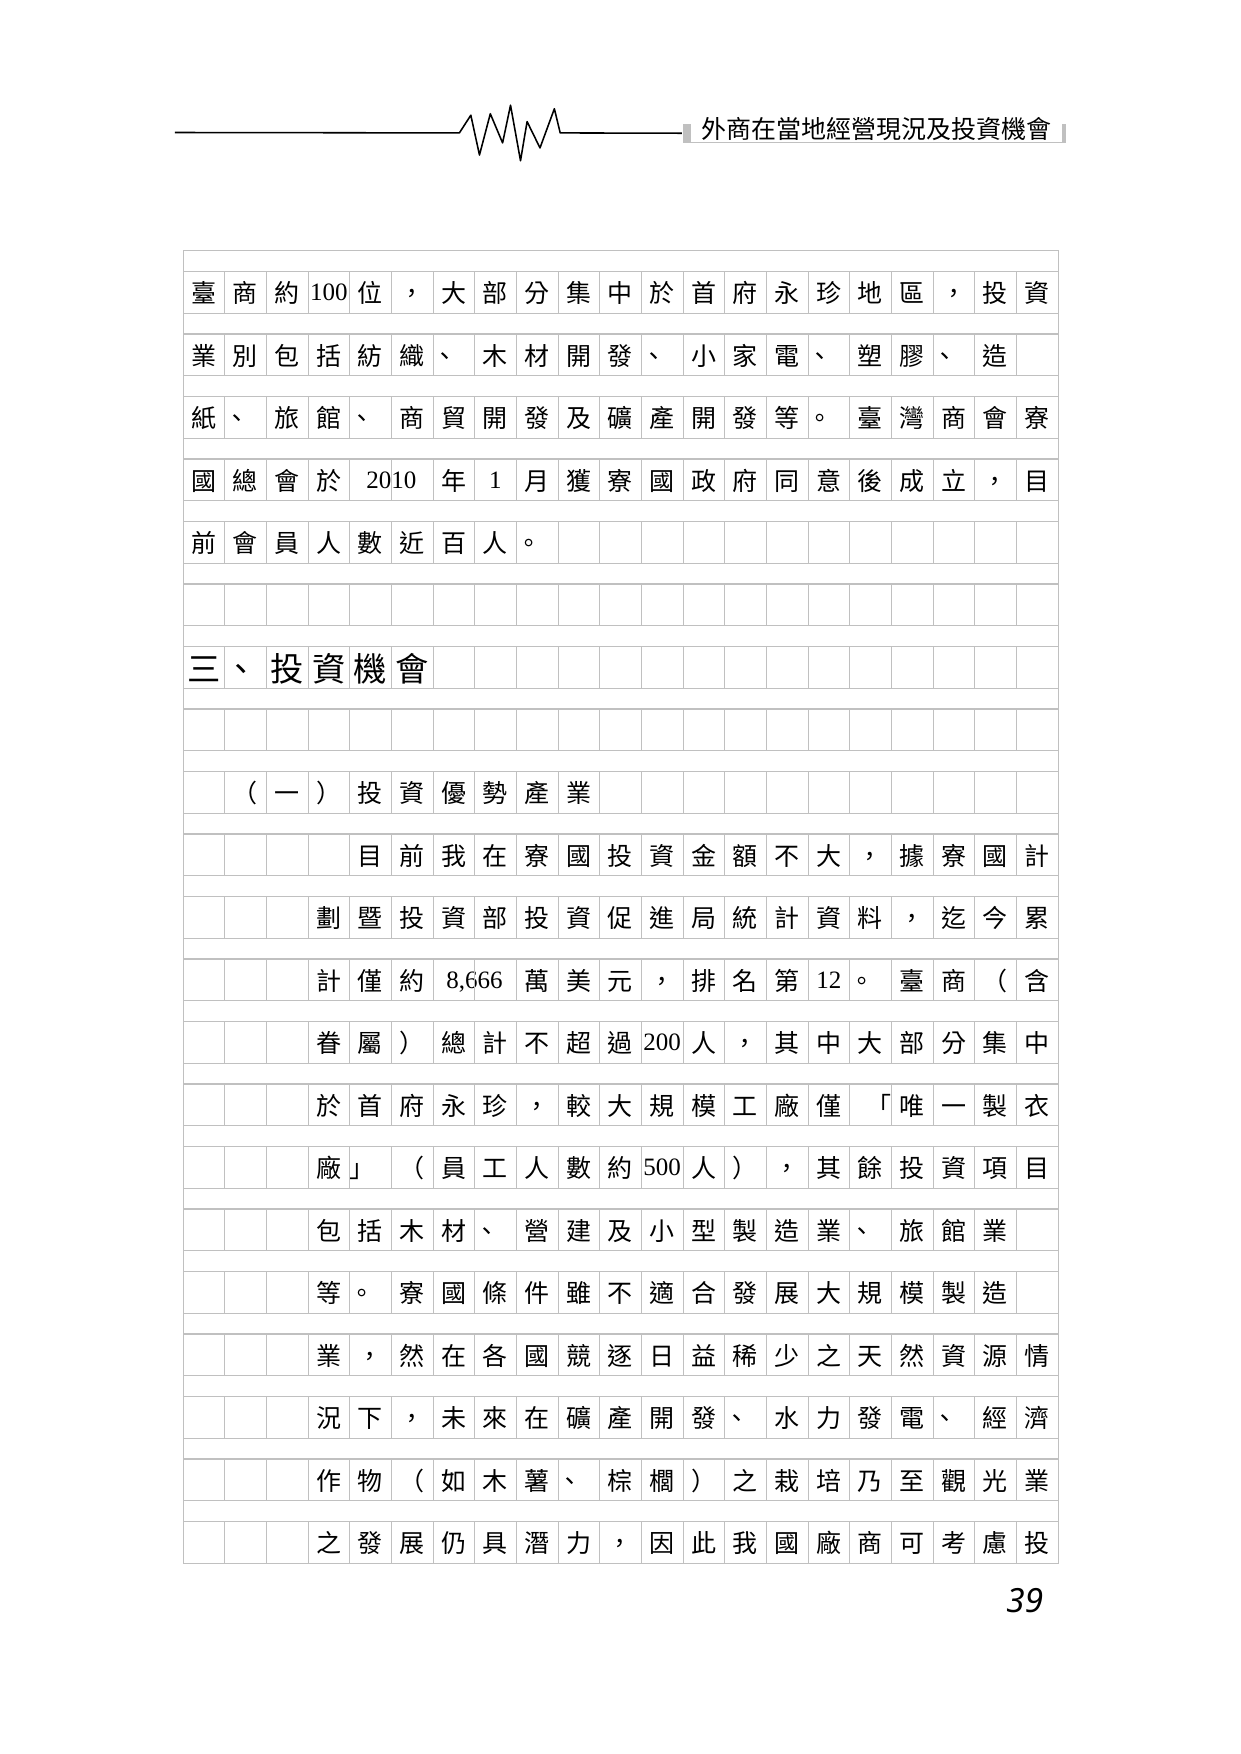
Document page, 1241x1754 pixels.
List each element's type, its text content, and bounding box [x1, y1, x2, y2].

text 業 [559, 772, 599, 813]
text 、 [225, 647, 266, 688]
text [207, 772, 224, 813]
text 依寮國官方統計，自1989年1月1日至2019年12月31日止，臺商在寮國投資累計73件，投資總額約8,666萬美元，目前在寮國從事投資或貿易臺商約100位，大部分集中於首府永珍地區，投資業別包括紡織、木材開發、小家電、塑膠、造紙、旅館、商貿開發及礦產開發等。臺灣商會寮國總會於2010年1月獲寮國政府同意後成立，目前會員人數近百人。 [184, 439, 1058, 458]
text 資 [309, 647, 349, 688]
text 三 [184, 647, 224, 688]
text 目前我在寮國投資金額不大，據寮國計劃暨投資部投資促進局統計資料，迄今累計僅約8,666萬美元，排名第12。臺商（含眷屬）總計不超過200人，其中大部分集中於首府永珍，較大規模工廠僅「唯一製衣廠」（員工人數約500人），其餘投資項目包括木材、營建及小型製造業、旅館業等。寮國條件雖不適合發展大規模製造業，然在各國競逐日益稀少之天然資源情況下，未來在礦產開發、水力發電、經濟作物（如木薯、棕櫚）之栽培乃至觀光業之發展仍具潛力，因此我國廠商可考慮投資上述優勢產業。另，寮國政府推動興建鐵路等基礎建設，首都永珍也開始吸引各國投資人興趣，包括基礎建設建材及相關水利工程、電力建設等項目，亦具潛在投資機會。 [281, 876, 1058, 896]
text [934, 772, 974, 813]
text 依寮國官方統計，自1989年1月1日至2019年12月31日止，臺商在寮國投資累計73件，投資總額約8,666萬美元，目前在寮國從事投資或貿易臺商約100位，大部分集中於首府永珍地區，投資業別包括紡織、木材開發、小家電、塑膠、造紙、旅館、商貿開發及礦產開發等。臺灣商會寮國總會於2010年1月獲寮國政府同意後成立，目前會員人數近百人。 [184, 501, 1058, 521]
text 勢 [475, 772, 516, 813]
text [809, 772, 849, 813]
text 目前我在寮國投資金額不大，據寮國計劃暨投資部投資促進局統計資料，迄今累計僅約8,666萬美元，排名第12。臺商（含眷屬）總計不超過200人，其中大部分集中於首府永珍，較大規模工廠僅「唯一製衣廠」（員工人數約500人），其餘投資項目包括木材、營建及小型製造業、旅館業等。寮國條件雖不適合發展大規模製造業，然在各國競逐日益稀少之天然資源情況下，未來在礦產開發、水力發電、經濟作物（如木薯、棕櫚）之栽培乃至觀光業之發展仍具潛力，因此我國廠商可考慮投資上述優勢產業。另，寮國政府推動興建鐵路等基礎建設，首都永珍也開始吸引各國投資人興趣，包括基礎建設建材及相關水利工程、電力建設等項目，亦具潛在投資機會。 [281, 1501, 1058, 1521]
text 依寮國官方統計，自1989年1月1日至2019年12月31日止，臺商在寮國投資累計73件，投資總額約8,666萬美元，目前在寮國從事投資或貿易臺商約100位，大部分集中於首府永珍地區，投資業別包括紡織、木材開發、小家電、塑膠、造紙、旅館、商貿開發及礦產開發等。臺灣商會寮國總會於2010年1月獲寮國政府同意後成立，目前會員人數近百人。 [184, 314, 1058, 333]
text [934, 647, 974, 688]
text [975, 772, 1016, 813]
text [725, 772, 766, 813]
text [517, 647, 558, 688]
text 目前我在寮國投資金額不大，據寮國計劃暨投資部投資促進局統計資料，迄今累計僅約8,666萬美元，排名第12。臺商（含眷屬）總計不超過200人，其中大部分集中於首府永珍，較大規模工廠僅「唯一製衣廠」（員工人數約500人），其餘投資項目包括木材、營建及小型製造業、旅館業等。寮國條件雖不適合發展大規模製造業，然在各國競逐日益稀少之天然資源情況下，未來在礦產開發、水力發電、經濟作物（如木薯、棕櫚）之栽培乃至觀光業之發展仍具潛力，因此我國廠商可考慮投資上述優勢產業。另，寮國政府推動興建鐵路等基礎建設，首都永珍也開始吸引各國投資人興趣，包括基礎建設建材及相關水利工程、電力建設等項目，亦具潛在投資機會。 [281, 1189, 1058, 1208]
text [767, 647, 808, 688]
text [642, 772, 683, 813]
text [850, 647, 891, 688]
text 目前我在寮國投資金額不大，據寮國計劃暨投資部投資促進局統計資料，迄今累計僅約8,666萬美元，排名第12。臺商（含眷屬）總計不超過200人，其中大部分集中於首府永珍，較大規模工廠僅「唯一製衣廠」（員工人數約500人），其餘投資項目包括木材、營建及小型製造業、旅館業等。寮國條件雖不適合發展大規模製造業，然在各國競逐日益稀少之天然資源情況下，未來在礦產開發、水力發電、經濟作物（如木薯、棕櫚）之栽培乃至觀光業之發展仍具潛力，因此我國廠商可考慮投資上述優勢產業。另，寮國政府推動興建鐵路等基礎建設，首都永珍也開始吸引各國投資人興趣，包括基礎建設建材及相關水利工程、電力建設等項目，亦具潛在投資機會。 [281, 1126, 1058, 1146]
text [850, 772, 891, 813]
text 會 [392, 647, 433, 688]
text 目前我在寮國投資金額不大，據寮國計劃暨投資部投資促進局統計資料，迄今累計僅約8,666萬美元，排名第12。臺商（含眷屬）總計不超過200人，其中大部分集中於首府永珍，較大規模工廠僅「唯一製衣廠」（員工人數約500人），其餘投資項目包括木材、營建及小型製造業、旅館業等。寮國條件雖不適合發展大規模製造業，然在各國競逐日益稀少之天然資源情況下，未來在礦產開發、水力發電、經濟作物（如木薯、棕櫚）之栽培乃至觀光業之發展仍具潛力，因此我國廠商可考慮投資上述優勢產業。另，寮國政府推動興建鐵路等基礎建設，首都永珍也開始吸引各國投資人興趣，包括基礎建設建材及相關水利工程、電力建設等項目，亦具潛在投資機會。 [281, 1439, 1058, 1458]
text [725, 647, 766, 688]
text 產 [517, 772, 558, 813]
text 投 [267, 647, 308, 688]
text [892, 772, 933, 813]
text 目前我在寮國投資金額不大，據寮國計劃暨投資部投資促進局統計資料，迄今累計僅約8,666萬美元，排名第12。臺商（含眷屬）總計不超過200人，其中大部分集中於首府永珍，較大規模工廠僅「唯一製衣廠」（員工人數約500人），其餘投資項目包括木材、營建及小型製造業、旅館業等。寮國條件雖不適合發展大規模製造業，然在各國競逐日益稀少之天然資源情況下，未來在礦產開發、水力發電、經濟作物（如木薯、棕櫚）之栽培乃至觀光業之發展仍具潛力，因此我國廠商可考慮投資上述優勢產業。另，寮國政府推動興建鐵路等基礎建設，首都永珍也開始吸引各國投資人興趣，包括基礎建設建材及相關水利工程、電力建設等項目，亦具潛在投資機會。 [281, 814, 1058, 833]
text 投 [350, 772, 391, 813]
text 依寮國官方統計，自1989年1月1日至2019年12月31日止，臺商在寮國投資累計73件，投資總額約8,666萬美元，目前在寮國從事投資或貿易臺商約100位，大部分集中於首府永珍地區，投資業別包括紡織、木材開發、小家電、塑膠、造紙、旅館、商貿開發及礦產開發等。臺灣商會寮國總會於2010年1月獲寮國政府同意後成立，目前會員人數近百人。 [184, 251, 1058, 271]
text 一 [267, 772, 308, 813]
text 機 [350, 647, 391, 688]
text ） [309, 772, 349, 813]
text 目前我在寮國投資金額不大，據寮國計劃暨投資部投資促進局統計資料，迄今累計僅約8,666萬美元，排名第12。臺商（含眷屬）總計不超過200人，其中大部分集中於首府永珍，較大規模工廠僅「唯一製衣廠」（員工人數約500人），其餘投資項目包括木材、營建及小型製造業、旅館業等。寮國條件雖不適合發展大規模製造業，然在各國競逐日益稀少之天然資源情況下，未來在礦產開發、水力發電、經濟作物（如木薯、棕櫚）之栽培乃至觀光業之發展仍具潛力，因此我國廠商可考慮投資上述優勢產業。另，寮國政府推動興建鐵路等基礎建設，首都永珍也開始吸引各國投資人興趣，包括基礎建設建材及相關水利工程、電力建設等項目，亦具潛在投資機會。 [281, 1001, 1058, 1021]
text [767, 772, 808, 813]
text 目前我在寮國投資金額不大，據寮國計劃暨投資部投資促進局統計資料，迄今累計僅約8,666萬美元，排名第12。臺商（含眷屬）總計不超過200人，其中大部分集中於首府永珍，較大規模工廠僅「唯一製衣廠」（員工人數約500人），其餘投資項目包括木材、營建及小型製造業、旅館業等。寮國條件雖不適合發展大規模製造業，然在各國競逐日益稀少之天然資源情況下，未來在礦產開發、水力發電、經濟作物（如木薯、棕櫚）之栽培乃至觀光業之發展仍具潛力，因此我國廠商可考慮投資上述優勢產業。另，寮國政府推動興建鐵路等基礎建設，首都永珍也開始吸引各國投資人興趣，包括基礎建設建材及相關水利工程、電力建設等項目，亦具潛在投資機會。 [281, 1251, 1058, 1271]
text 優 [434, 772, 474, 813]
text [975, 647, 1016, 688]
text [642, 647, 683, 688]
text [475, 647, 516, 688]
text 目前我在寮國投資金額不大，據寮國計劃暨投資部投資促進局統計資料，迄今累計僅約8,666萬美元，排名第12。臺商（含眷屬）總計不超過200人，其中大部分集中於首府永珍，較大規模工廠僅「唯一製衣廠」（員工人數約500人），其餘投資項目包括木材、營建及小型製造業、旅館業等。寮國條件雖不適合發展大規模製造業，然在各國競逐日益稀少之天然資源情況下，未來在礦產開發、水力發電、經濟作物（如木薯、棕櫚）之栽培乃至觀光業之發展仍具潛力，因此我國廠商可考慮投資上述優勢產業。另，寮國政府推動興建鐵路等基礎建設，首都永珍也開始吸引各國投資人興趣，包括基礎建設建材及相關水利工程、電力建設等項目，亦具潛在投資機會。 [281, 1376, 1058, 1396]
text 資 [392, 772, 433, 813]
text [600, 772, 641, 813]
text [684, 772, 724, 813]
text 目前我在寮國投資金額不大，據寮國計劃暨投資部投資促進局統計資料，迄今累計僅約8,666萬美元，排名第12。臺商（含眷屬）總計不超過200人，其中大部分集中於首府永珍，較大規模工廠僅「唯一製衣廠」（員工人數約500人），其餘投資項目包括木材、營建及小型製造業、旅館業等。寮國條件雖不適合發展大規模製造業，然在各國競逐日益稀少之天然資源情況下，未來在礦產開發、水力發電、經濟作物（如木薯、棕櫚）之栽培乃至觀光業之發展仍具潛力，因此我國廠商可考慮投資上述優勢產業。另，寮國政府推動興建鐵路等基礎建設，首都永珍也開始吸引各國投資人興趣，包括基礎建設建材及相關水利工程、電力建設等項目，亦具潛在投資機會。 [281, 939, 1058, 958]
text [434, 647, 474, 688]
text [892, 647, 933, 688]
text [600, 647, 641, 688]
text [809, 647, 849, 688]
text [207, 751, 1058, 771]
text [684, 647, 724, 688]
text 目前我在寮國投資金額不大，據寮國計劃暨投資部投資促進局統計資料，迄今累計僅約8,666萬美元，排名第12。臺商（含眷屬）總計不超過200人，其中大部分集中於首府永珍，較大規模工廠僅「唯一製衣廠」（員工人數約500人），其餘投資項目包括木材、營建及小型製造業、旅館業等。寮國條件雖不適合發展大規模製造業，然在各國競逐日益稀少之天然資源情況下，未來在礦產開發、水力發電、經濟作物（如木薯、棕櫚）之栽培乃至觀光業之發展仍具潛力，因此我國廠商可考慮投資上述優勢產業。另，寮國政府推動興建鐵路等基礎建設，首都永珍也開始吸引各國投資人興趣，包括基礎建設建材及相關水利工程、電力建設等項目，亦具潛在投資機會。 [281, 1064, 1058, 1083]
text [184, 626, 1058, 646]
text 目前我在寮國投資金額不大，據寮國計劃暨投資部投資促進局統計資料，迄今累計僅約8,666萬美元，排名第12。臺商（含眷屬）總計不超過200人，其中大部分集中於首府永珍，較大規模工廠僅「唯一製衣廠」（員工人數約500人），其餘投資項目包括木材、營建及小型製造業、旅館業等。寮國條件雖不適合發展大規模製造業，然在各國競逐日益稀少之天然資源情況下，未來在礦產開發、水力發電、經濟作物（如木薯、棕櫚）之栽培乃至觀光業之發展仍具潛力，因此我國廠商可考慮投資上述優勢產業。另，寮國政府推動興建鐵路等基礎建設，首都永珍也開始吸引各國投資人興趣，包括基礎建設建材及相關水利工程、電力建設等項目，亦具潛在投資機會。 [281, 1314, 1058, 1333]
text [1017, 647, 1058, 688]
text [1017, 772, 1058, 813]
text （ [225, 772, 266, 813]
text 依寮國官方統計，自1989年1月1日至2019年12月31日止，臺商在寮國投資累計73件，投資總額約8,666萬美元，目前在寮國從事投資或貿易臺商約100位，大部分集中於首府永珍地區，投資業別包括紡織、木材開發、小家電、塑膠、造紙、旅館、商貿開發及礦產開發等。臺灣商會寮國總會於2010年1月獲寮國政府同意後成立，目前會員人數近百人。 [184, 376, 1058, 396]
text [559, 647, 599, 688]
